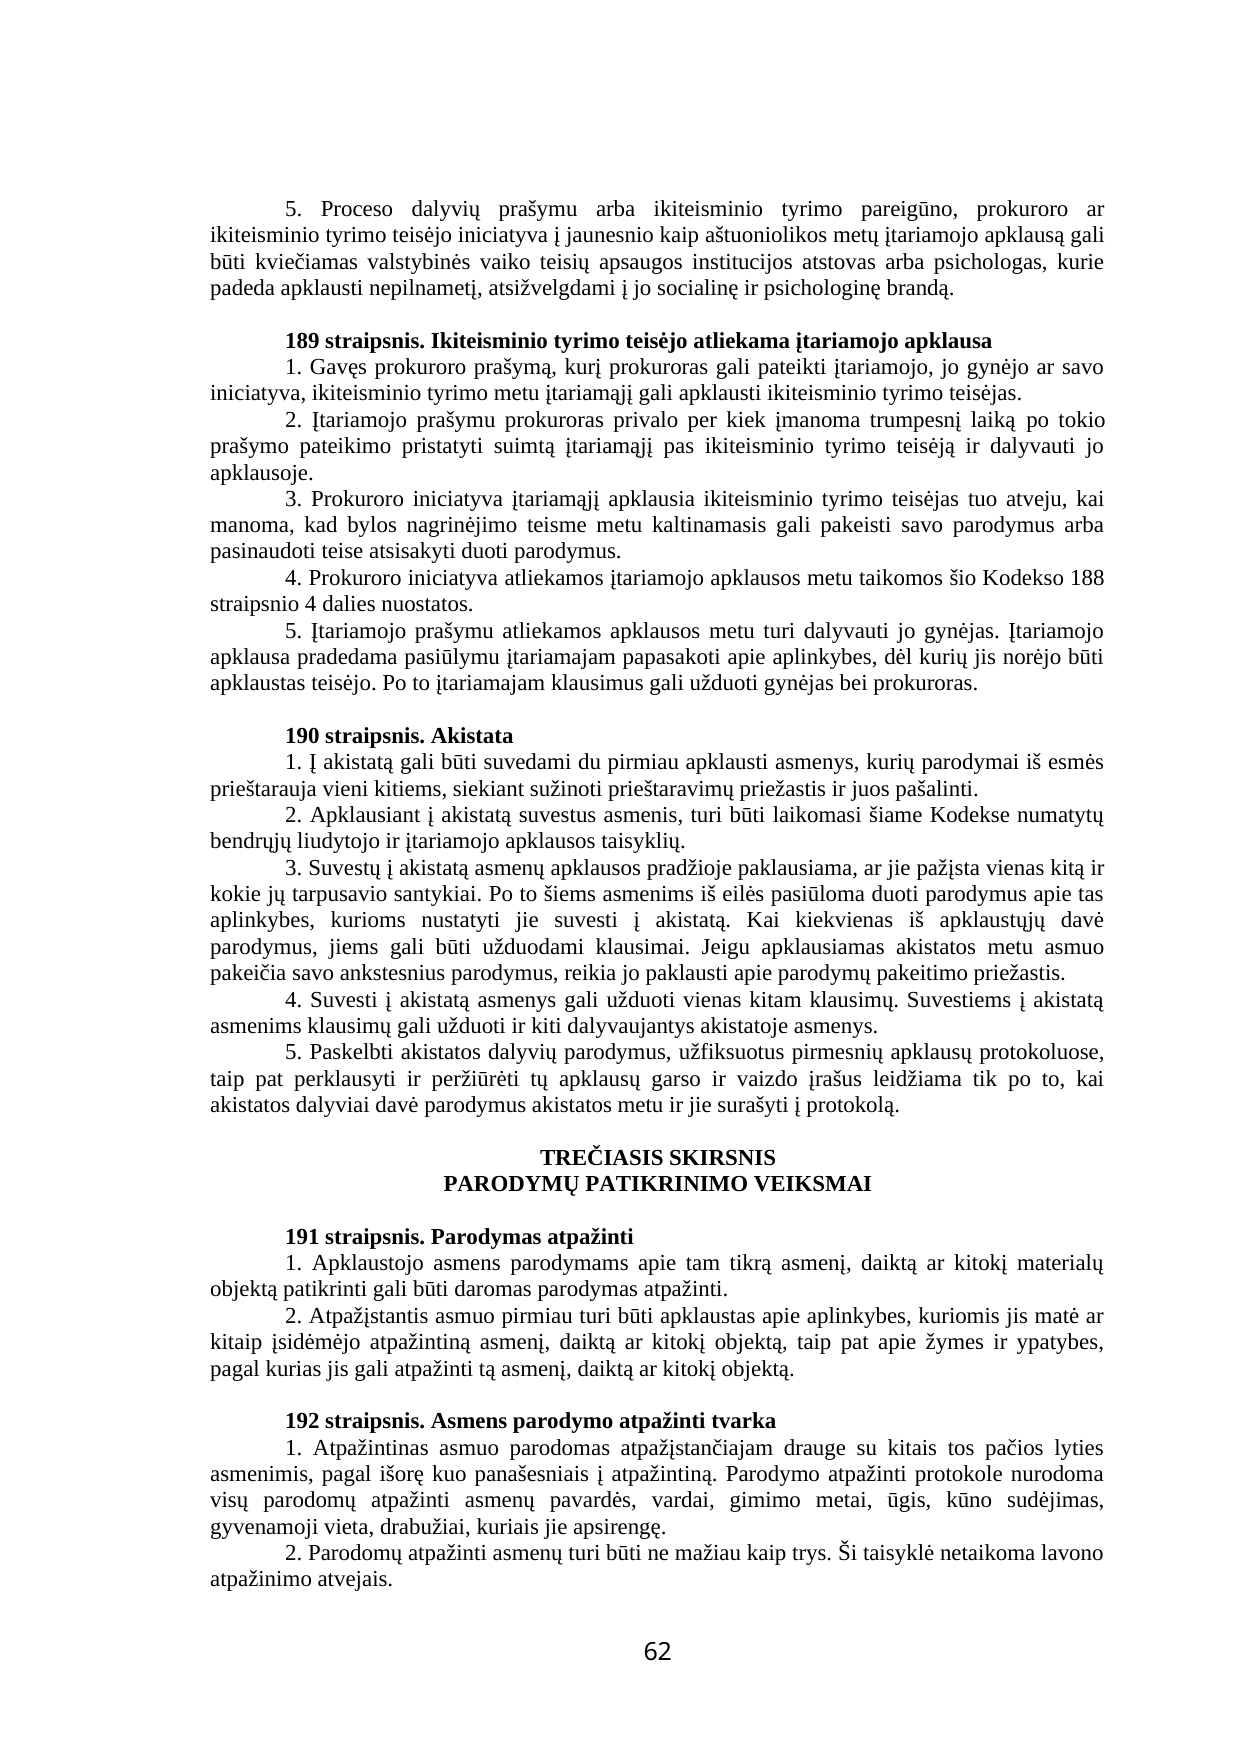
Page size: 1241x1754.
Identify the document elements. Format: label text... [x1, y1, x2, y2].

text 2. Įtariamojo prašymu prokuroras privalo per kiek įmanoma trumpesnį laiką po tokio prašymo pateikimo pristatyti suimtą įtariamąjį pas ikiteisminio tyrimo teisėją ir dalyvauti jo apklausoje. [210, 406, 1106, 485]
text 4. Prokuroro iniciatyva atliekamos įtariamojo apklausos metu taikomos šio Kodekso 188 straipsnio 4 dalies nuostatos. [210, 564, 1106, 617]
text 5. Įtariamojo prašymu atliekamos apklausos metu turi dalyvauti jo gynėjas. Įtariamojo apklausa pradedama pasiūlymu įtariamajam papasakoti apie aplinkybes, dėl kurių jis norėjo būti apklaustas teisėjo. Po to įtariamajam klausimus gali užduoti gynėjas bei prokuroras. [210, 617, 1106, 696]
text 3. Prokuroro iniciatyva įtariamąjį apklausia ikiteisminio tyrimo teisėjas tuo atveju, kai manoma, kad bylos nagrinėjimo teisme metu kaltinamasis gali pakeisti savo parodymus arba pasinaudoti teise atsisakyti duoti parodymus. [210, 485, 1106, 564]
text 1. Gavęs prokuroro prašymą, kurį prokuroras gali pateikti įtariamojo, jo gynėjo ar savo iniciatyva, ikiteisminio tyrimo metu įtariamąjį gali apklausti ikiteisminio tyrimo teisėjas. [210, 353, 1106, 406]
text 2. Apklausiant į akistatą suvestus asmenis, turi būti laikomasi šiame Kodekse numatytų bendrųjų liudytojo ir įtariamojo apklausos taisyklių. [210, 801, 1106, 854]
text 1. Į akistatą gali būti suvedami du pirmiau apklausti asmenys, kurių parodymai iš esmės prieštarauja vieni kitiems, siekiant sužinoti prieštaravimų priežastis ir juos pašalinti. [210, 748, 1106, 801]
subtitle TREČIASIS SKIRSNIS [210, 1144, 1106, 1170]
text 5. Proceso dalyvių prašymu arba ikiteisminio tyrimo pareigūno, prokuroro ar ikiteisminio tyrimo teisėjo iniciatyva į jaunesnio kaip aštuoniolikos metų įtariamojo apklausą gali būti kviečiamas valstybinės vaiko teisių apsaugos institucijos atstovas arba psichologas, kurie padeda apklausti nepilnametį, atsižvelgdami į jo socialinę ir psichologinę brandą. [210, 195, 1106, 300]
text 2. Parodomų atpažinti asmenų turi būti ne mažiau kaip trys. Ši taisyklė netaikoma lavono atpažinimo atvejais. [210, 1539, 1106, 1592]
text 5. Paskelbti akistatos dalyvių parodymus, užfiksuotus pirmesnių apklausų protokoluose, taip pat perklausyti ir peržiūrėti tų apklausų garso ir vaizdo įrašus leidžiama tik po to, kai akistatos dalyviai davė parodymus akistatos metu ir jie surašyti į protokolą. [210, 1038, 1106, 1117]
text 190 straipsnis. Akistata [210, 722, 1106, 748]
text 2. Atpažįstantis asmuo pirmiau turi būti apklaustas apie aplinkybes, kuriomis jis matė ar kitaip įsidėmėjo atpažintiną asmenį, daiktą ar kitokį objektą, taip pat apie žymes ir ypatybes, pagal kurias jis gali atpažinti tą asmenį, daiktą ar kitokį objektą. [210, 1302, 1106, 1381]
text 1. Apklaustojo asmens parodymams apie tam tikrą asmenį, daiktą ar kitokį materialų objektą patikrinti gali būti daromas parodymas atpažinti. [210, 1249, 1106, 1302]
text 192 straipsnis. Asmens parodymo atpažinti tvarka [210, 1407, 1106, 1434]
text 4. Suvesti į akistatą asmenys gali užduoti vienas kitam klausimų. Suvestiems į akistatą asmenims klausimų gali užduoti ir kiti dalyvaujantys akistatoje asmenys. [210, 986, 1106, 1038]
text 1. Atpažintinas asmuo parodomas atpažįstančiajam drauge su kitais tos pačios lyties asmenimis, pagal išorę kuo panašesniais į atpažintiną. Parodymo atpažinti protokole nurodoma visų parodomų atpažinti asmenų pavardės, vardai, gimimo metai, ūgis, kūno sudėjimas, gyvenamoji vieta, drabužiai, kuriais jie apsirengę. [210, 1434, 1106, 1539]
text 191 straipsnis. Parodymas atpažinti [210, 1223, 1106, 1249]
text 3. Suvestų į akistatą asmenų apklausos pradžioje paklausiama, ar jie pažįsta vienas kitą ir kokie jų tarpusavio santykiai. Po to šiems asmenims iš eilės pasiūloma duoti parodymus apie tas aplinkybes, kurioms nustatyti jie suvesti į akistatą. Kai kiekvienas iš apklaustųjų davė parodymus, jiems gali būti užduodami klausimai. Jeigu apklausiamas akistatos metu asmuo pakeičia savo ankstesnius parodymus, reikia jo paklausti apie parodymų pakeitimo priežastis. [210, 854, 1106, 986]
text 189 straipsnis. Ikiteisminio tyrimo teisėjo atliekama įtariamojo apklausa [210, 327, 1106, 353]
text Parodymų patikrinimo veiksmai [210, 1170, 1106, 1196]
